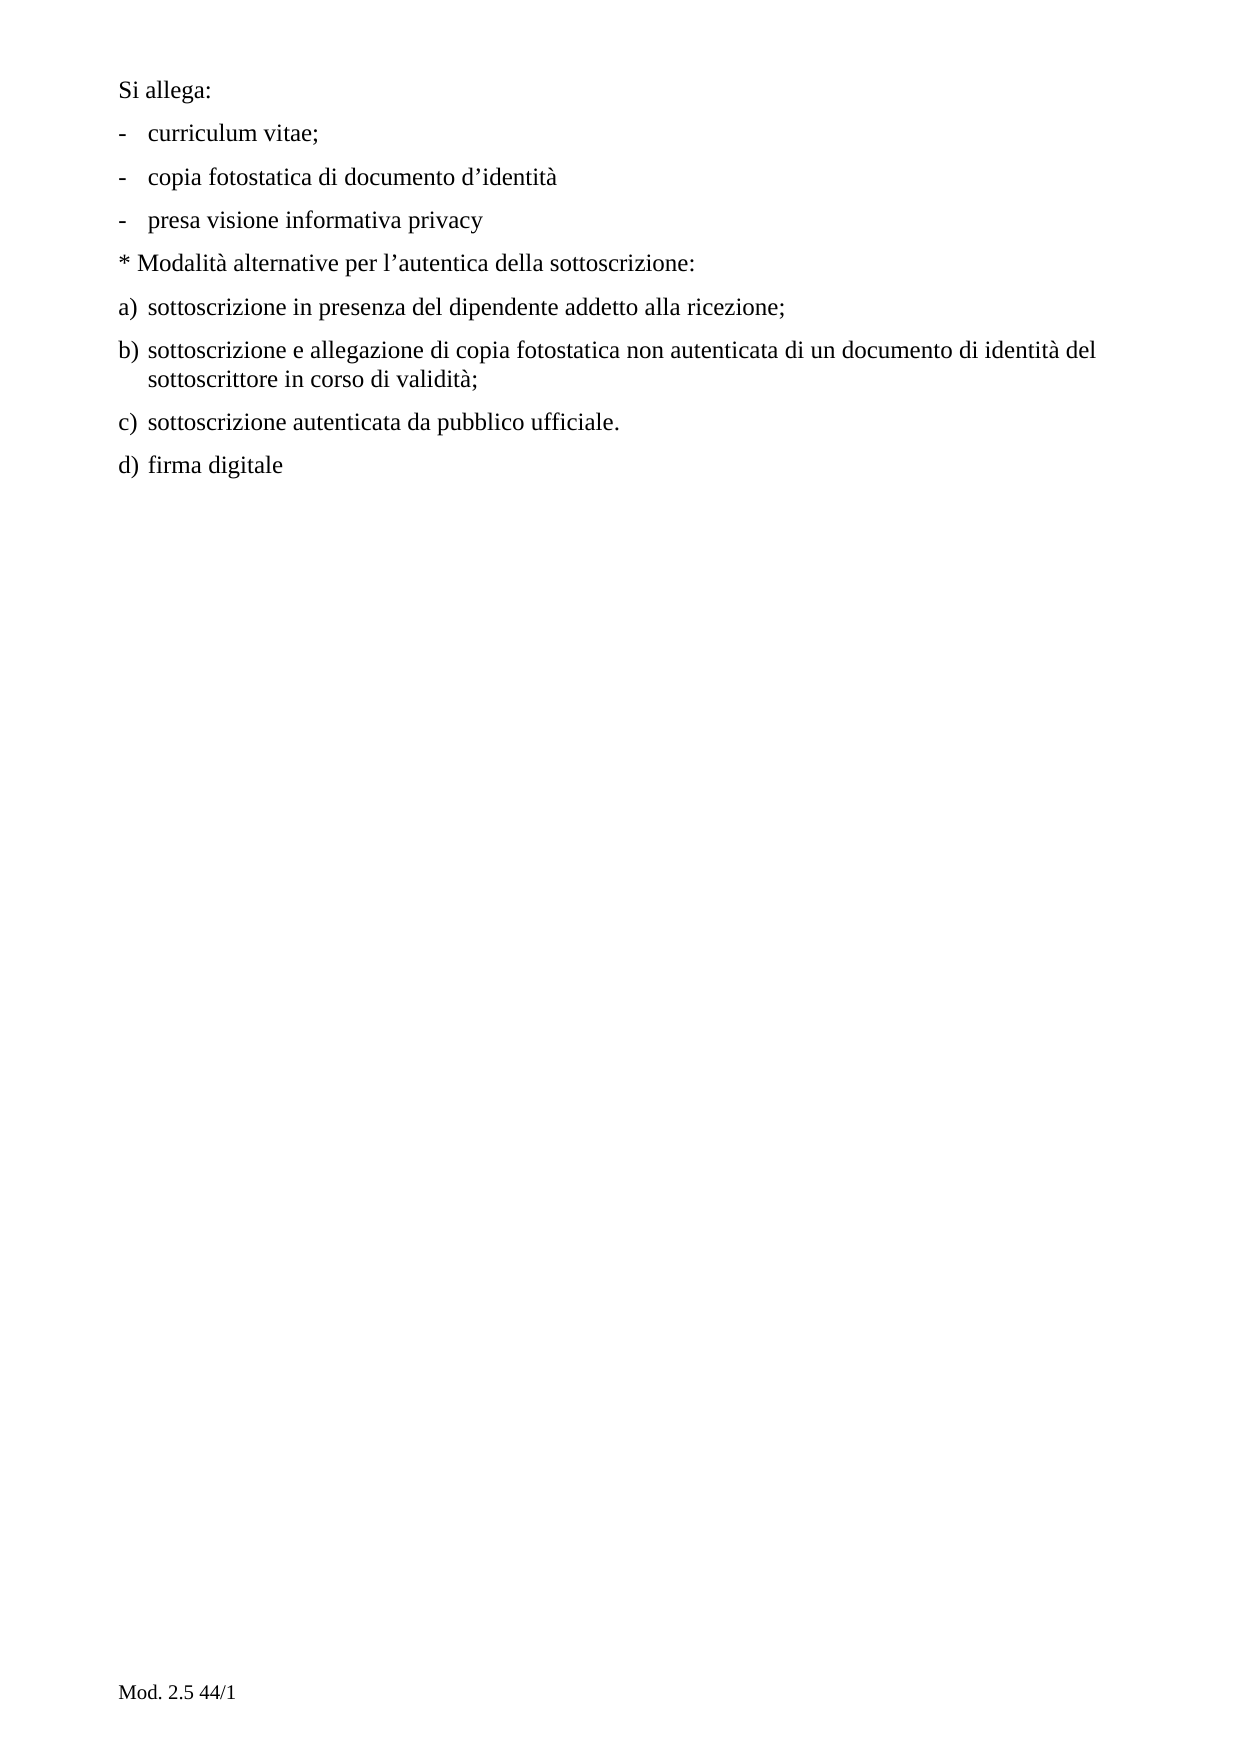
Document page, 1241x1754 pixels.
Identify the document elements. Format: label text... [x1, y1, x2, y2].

text Si allega: [118, 75, 1122, 104]
list sottoscrizione autenticata da pubblico ufficiale. [118, 407, 1122, 436]
list sottoscrizione e allegazione di copia fotostatica non autenticata di un documento di identità del sottoscrittore in corso di validità; [118, 335, 1122, 392]
list presa visione informativa privacy [118, 205, 1122, 234]
list firma digitale [118, 450, 1122, 479]
text * Modalità alternative per l’autentica della sottoscrizione: [118, 248, 1122, 277]
list curriculum vitae; [118, 118, 1122, 147]
list copia fotostatica di documento d’identità [118, 162, 1122, 190]
list sottoscrizione in presenza del dipendente addetto alla ricezione; [118, 292, 1122, 320]
